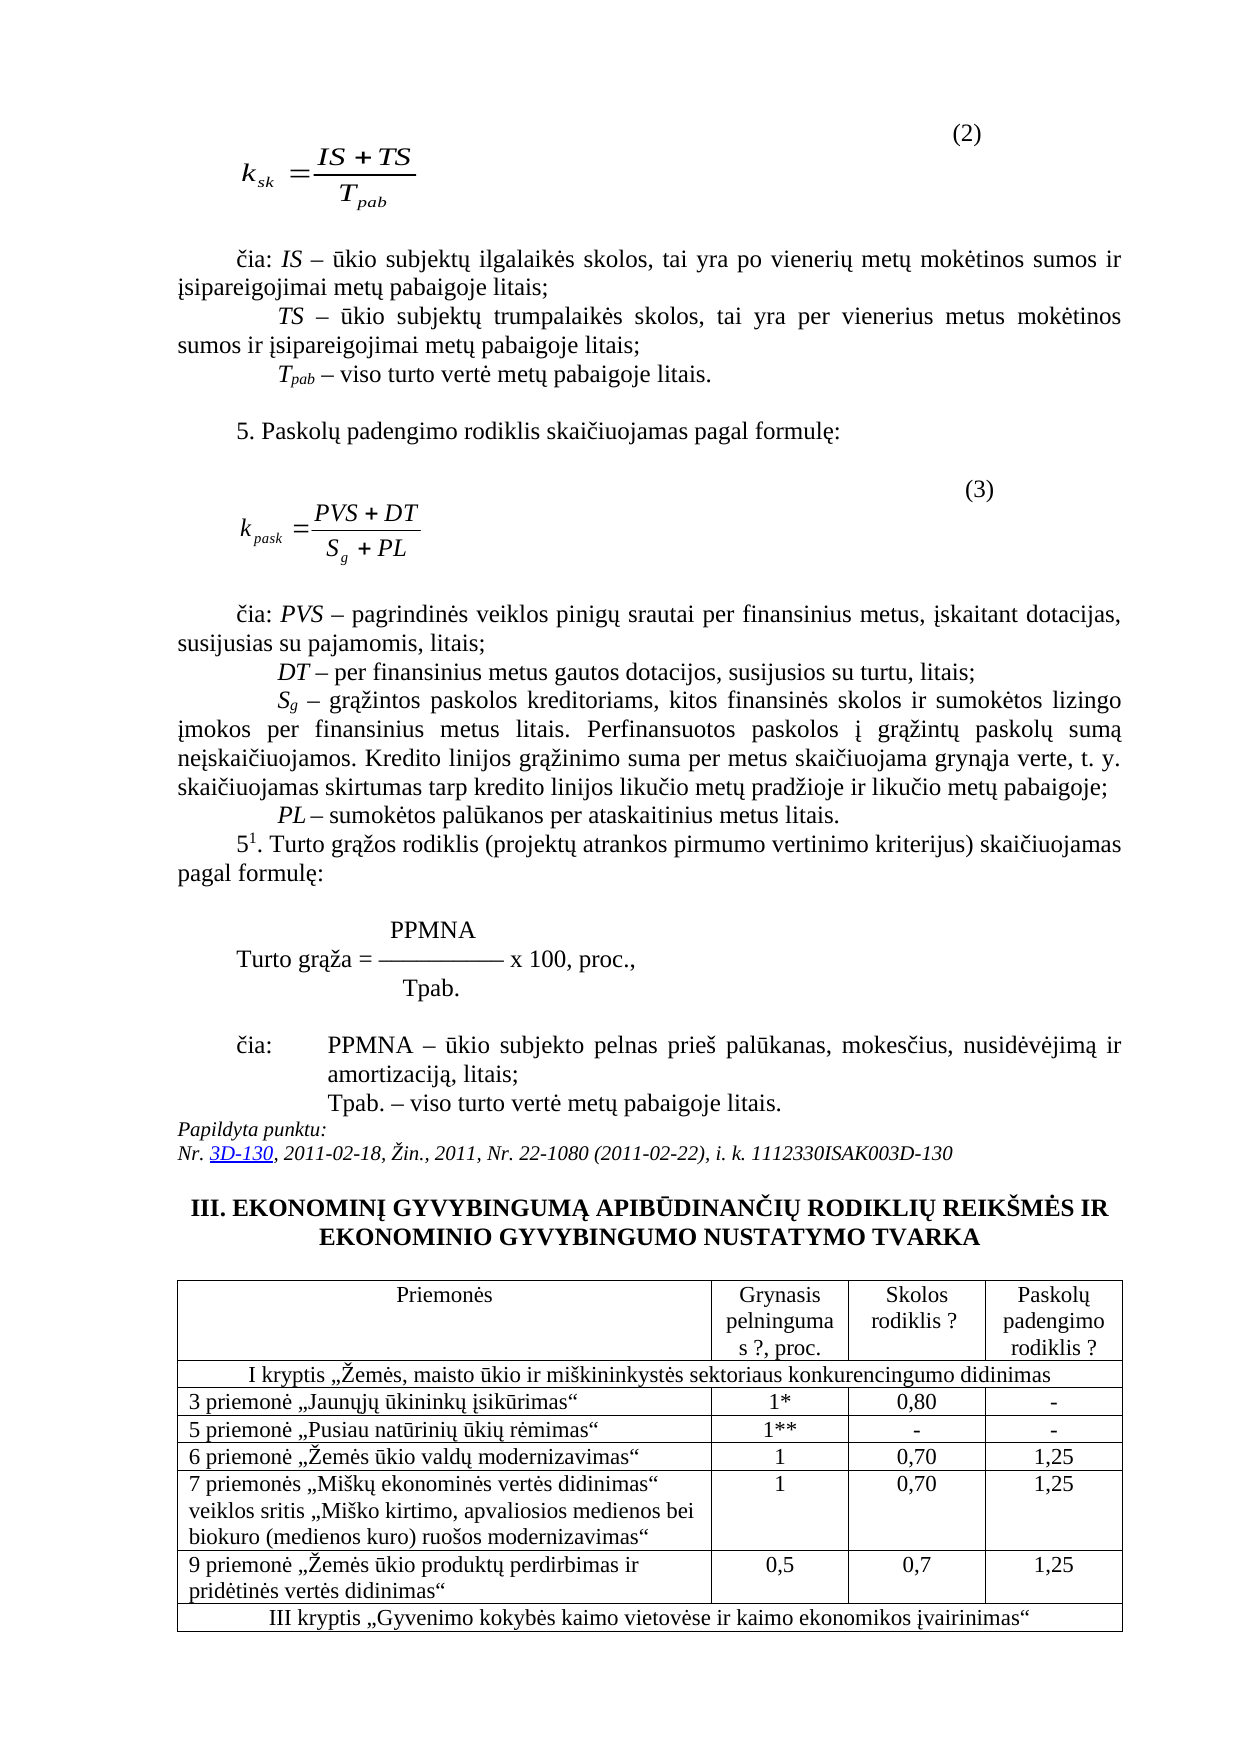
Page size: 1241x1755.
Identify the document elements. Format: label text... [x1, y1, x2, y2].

table_cell 1,25 [986, 1471, 1122, 1549]
text TS – ūkio subjektų trumpalaikės skolos, tai yra per vienerius metus mokėtinos sumos ir įsipareigojimai metų pabaigoje litais; [177, 301, 1122, 359]
text ksk = (IS + TS) / Tpab (2) [177, 118, 1122, 215]
table_cell 1 [712, 1443, 848, 1469]
text Papildyta punktu: [177, 1117, 1122, 1141]
table_header Priemonės [178, 1281, 711, 1360]
table_cell I kryptis „Žemės, maisto ūkio ir miškininkystės sektoriaus konkurencingumo didinimas [178, 1361, 1122, 1387]
text Nr. 3D-130, 2011-02-18, Žin., 2011, Nr. 22-1080 (2011-02-22), i. k. 1112330ISAK003D-130 [177, 1141, 1122, 1165]
table_cell 3 priemonė „Jaunųjų ūkininkų įsikūrimas“ [178, 1388, 711, 1415]
text čia: PVS – pagrindinės veiklos pinigų srautai per finansinius metus, įskaitant dotacijas, susijusias su pajamomis, litais; [177, 599, 1122, 657]
table_cell 0,70 [849, 1443, 985, 1469]
table_cell 5 priemonė „Pusiau natūrinių ūkių rėmimas“ [178, 1416, 711, 1442]
table_cell III kryptis „Gyvenimo kokybės kaimo vietovėse ir kaimo ekonomikos įvairinimas“ [178, 1604, 1122, 1631]
text III. EKONOMINĮ GYVYBINGUMĄ APIBŪDINANČIŲ RODIKLIŲ REIKŠMĖS IR EKONOMINIO GYVYBINGUMO NUSTATYMO TVARKA [177, 1193, 1122, 1251]
table_cell 0,70 [849, 1471, 985, 1549]
table_header Skolos rodiklis ?<= [849, 1281, 985, 1360]
table_cell 0,80 [849, 1388, 985, 1415]
text 5. Paskolų padengimo rodiklis skaičiuojamas pagal formulę: [177, 416, 1122, 445]
text DT – per finansinius metus gautos dotacijos, susijusios su turtu, litais; [177, 657, 1122, 685]
table_cell 1 [712, 1471, 848, 1549]
table_cell 1** [712, 1416, 848, 1442]
text Turto grąža = –––––––––– x 100, proc., [177, 944, 1122, 973]
table_cell - [986, 1388, 1122, 1415]
table_cell 1,25 [986, 1443, 1122, 1469]
text Sg – grąžintos paskolos kreditoriams, kitos finansinės skolos ir sumokėtos lizingo įmokos per finansinius metus litais. Perfinansuotos paskolos į grąžintų paskolų sumą neįskaičiuojamos. Kredito linijos grąžinimo suma per metus skaičiuojama grynąja verte, t. y. skaičiuojamas skirtumas tarp kredito linijos likučio metų pradžioje ir likučio metų pabaigoje; [177, 685, 1122, 800]
table_header Grynasis pelningumas >=?, proc. [712, 1281, 848, 1360]
text PPMNA [390, 915, 1122, 944]
table_cell 7 priemonės „Miškų ekonominės vertės didinimas“ veiklos sritis „Miško kirtimo, apvaliosios medienos bei biokuro (medienos kuro) ruošos modernizavimas“ [178, 1471, 711, 1549]
table_cell 1* [712, 1388, 848, 1415]
table_cell 1,25 [986, 1551, 1122, 1603]
text Tpab. – viso turto vertė metų pabaigoje litais. [327, 1088, 1122, 1117]
text kpask = (PVS + DT) / (Sg + PL) (3) [177, 474, 1122, 570]
text Tpab. [402, 973, 1122, 1002]
table_cell 9 priemonė „Žemės ūkio produktų perdirbimas ir pridėtinės vertės didinimas“ [178, 1551, 711, 1603]
table_cell 0,7 [849, 1551, 985, 1603]
text čia: IS – ūkio subjektų ilgalaikės skolos, tai yra po vienerių metų mokėtinos sumos ir įsipareigojimai metų pabaigoje litais; [177, 244, 1122, 301]
text PL – sumokėtos palūkanos per ataskaitinius metus litais. [177, 800, 1122, 829]
table_header Paskolų padengimo rodiklis >=? [986, 1281, 1122, 1360]
table_cell 6 priemonė „Žemės ūkio valdų modernizavimas“ [178, 1443, 711, 1469]
table_cell - [849, 1416, 985, 1442]
text Tpab – viso turto vertė metų pabaigoje litais. [177, 359, 1122, 387]
table_cell - [986, 1416, 1122, 1442]
text čia: PPMNA – ūkio subjekto pelnas prieš palūkanas, mokesčius, nusidėvėjimą ir amortizaciją, litais; [236, 1030, 1122, 1088]
table_cell 0,5 [712, 1551, 848, 1603]
text 51. Turto grąžos rodiklis (projektų atrankos pirmumo vertinimo kriterijus) skaičiuojamas pagal formulę: [177, 829, 1122, 887]
